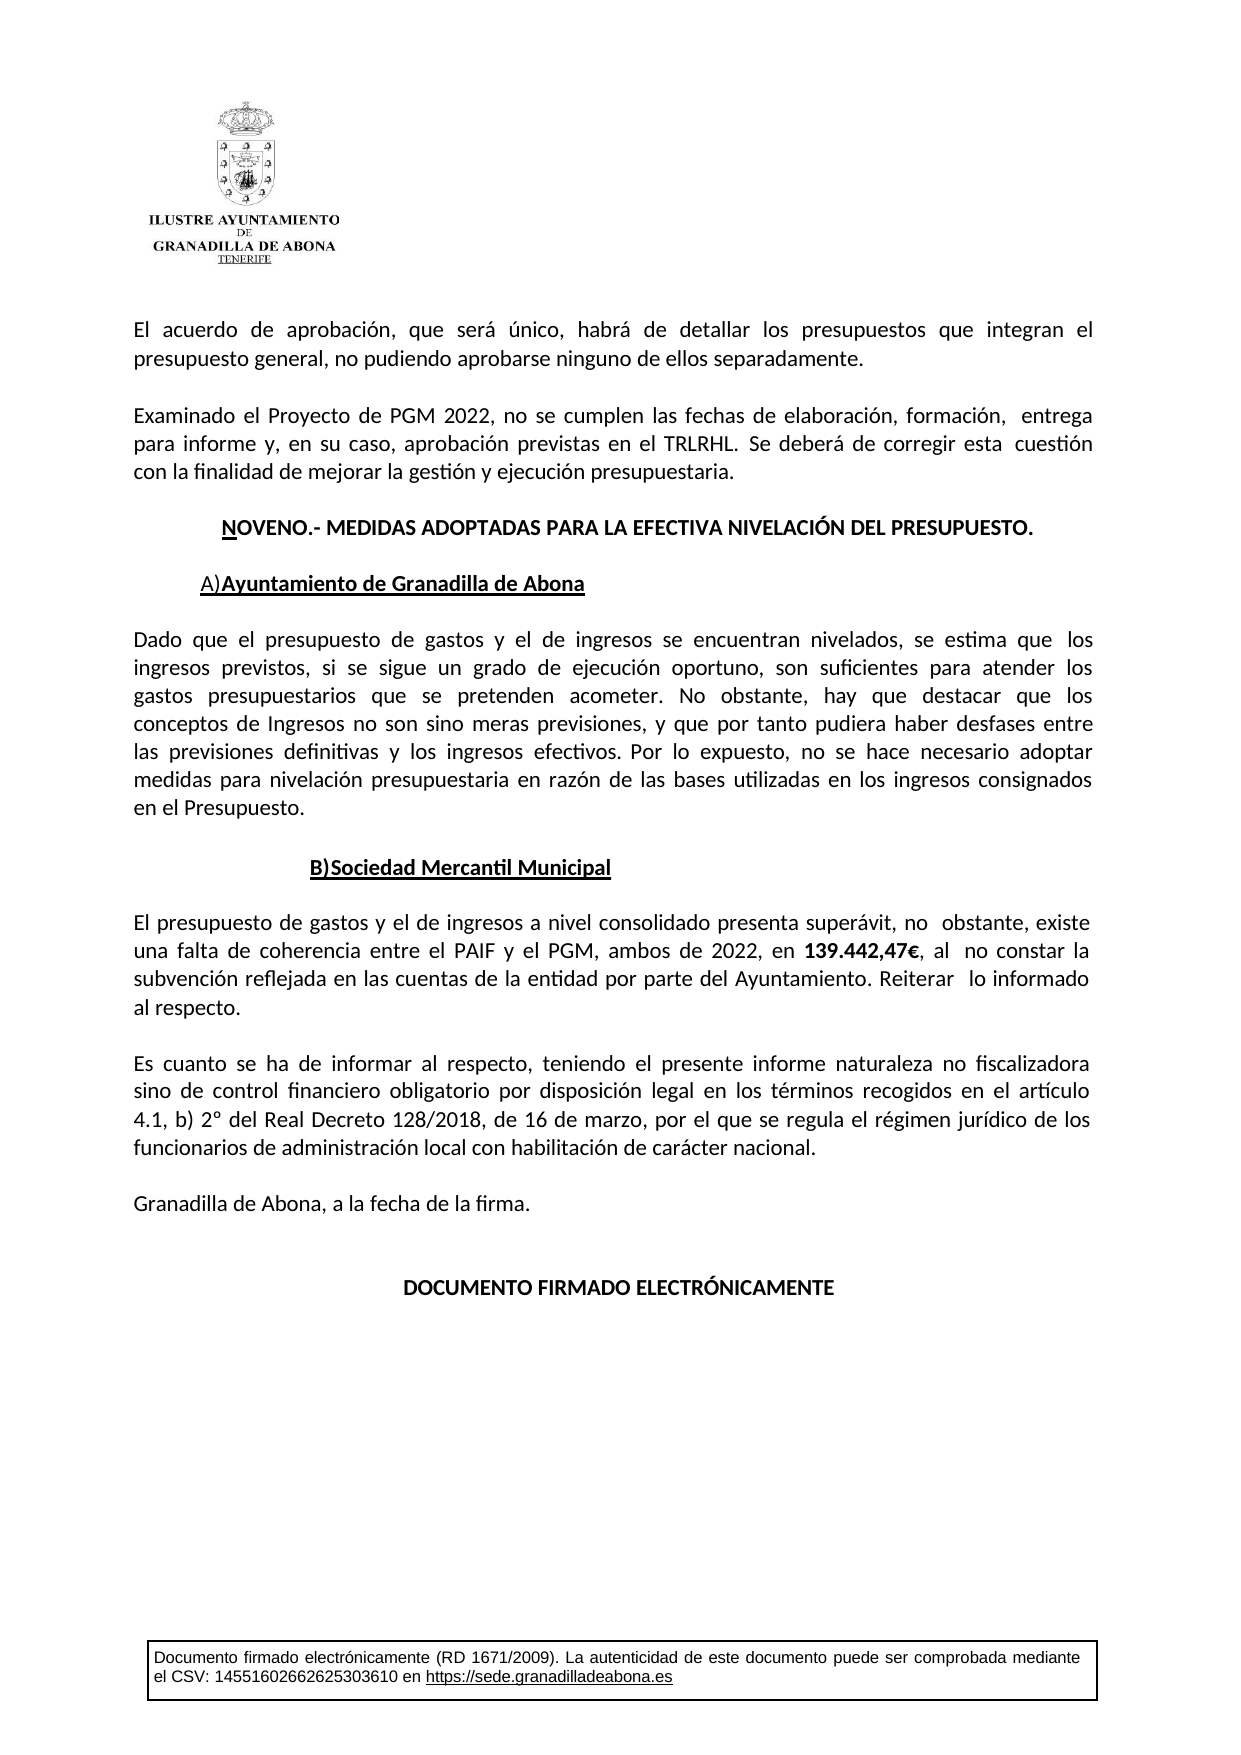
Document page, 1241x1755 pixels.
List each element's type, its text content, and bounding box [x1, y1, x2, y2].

list Ayuntamiento de Granadilla de Abona [200, 569, 1111, 597]
text Examinado el Proyecto de PGM 2022, no se cumplen las fechas de elaboración, formación, entrega para informe y, en su caso, aprobación previstas en el TRLRHL. Se deberá de corregir esta cuestión con la finalidad de mejorar la gestión y ejecución presupuestaria. [133, 401, 1093, 485]
text Es cuanto se ha de informar al respecto, teniendo el presente informe naturaleza no fiscalizadora sino de control financiero obligatorio por disposición legal en los términos recogidos en el artículo 4.1, b) 2º del Real Decreto 128/2018, de 16 de marzo, por el que se regula el régimen jurídico de los funcionarios de administración local con habilitación de carácter nacional. [133, 1049, 1090, 1161]
list Sociedad Mercantil Municipal [309, 853, 1111, 881]
text Dado que el presupuesto de gastos y el de ingresos se encuentran nivelados, se estima que los ingresos previstos, si se sigue un grado de ejecución oportuno, son suficientes para atender los gastos presupuestarios que se pretenden acometer. No obstante, hay que destacar que los conceptos de Ingresos no son sino meras previsiones, y que por tanto pudiera haber desfases entre las previsiones definitivas y los ingresos efectivos. Por lo expuesto, no se hace necesario adoptar medidas para nivelación presupuestaria en razón de las bases utilizadas en los ingresos consignados en el Presupuesto. [133, 625, 1093, 821]
subtitle DOCUMENTO FIRMADO ELECTRÓNICAMENTE [403, 1273, 1111, 1301]
subtitle NOVENO.- MEDIDAS ADOPTADAS PARA LA EFECTIVA NIVELACIÓN DEL PRESUPUESTO. [221, 513, 1111, 541]
text El acuerdo de aprobación, que será único, habrá de detallar los presupuestos que integran el presupuesto general, no pudiendo aprobarse ninguno de ellos separadamente. [133, 316, 1093, 372]
text Granadilla de Abona, a la fecha de la firma. [133, 1189, 1111, 1217]
text El presupuesto de gastos y el de ingresos a nivel consolidado presenta superávit, no obstante, existe una falta de coherencia entre el PAIF y el PGM, ambos de 2022, en 139.442,47€, al no constar la subvención reflejada en las cuentas de la entidad por parte del Ayuntamiento. Reiterar lo informado al respecto. [133, 908, 1090, 1021]
